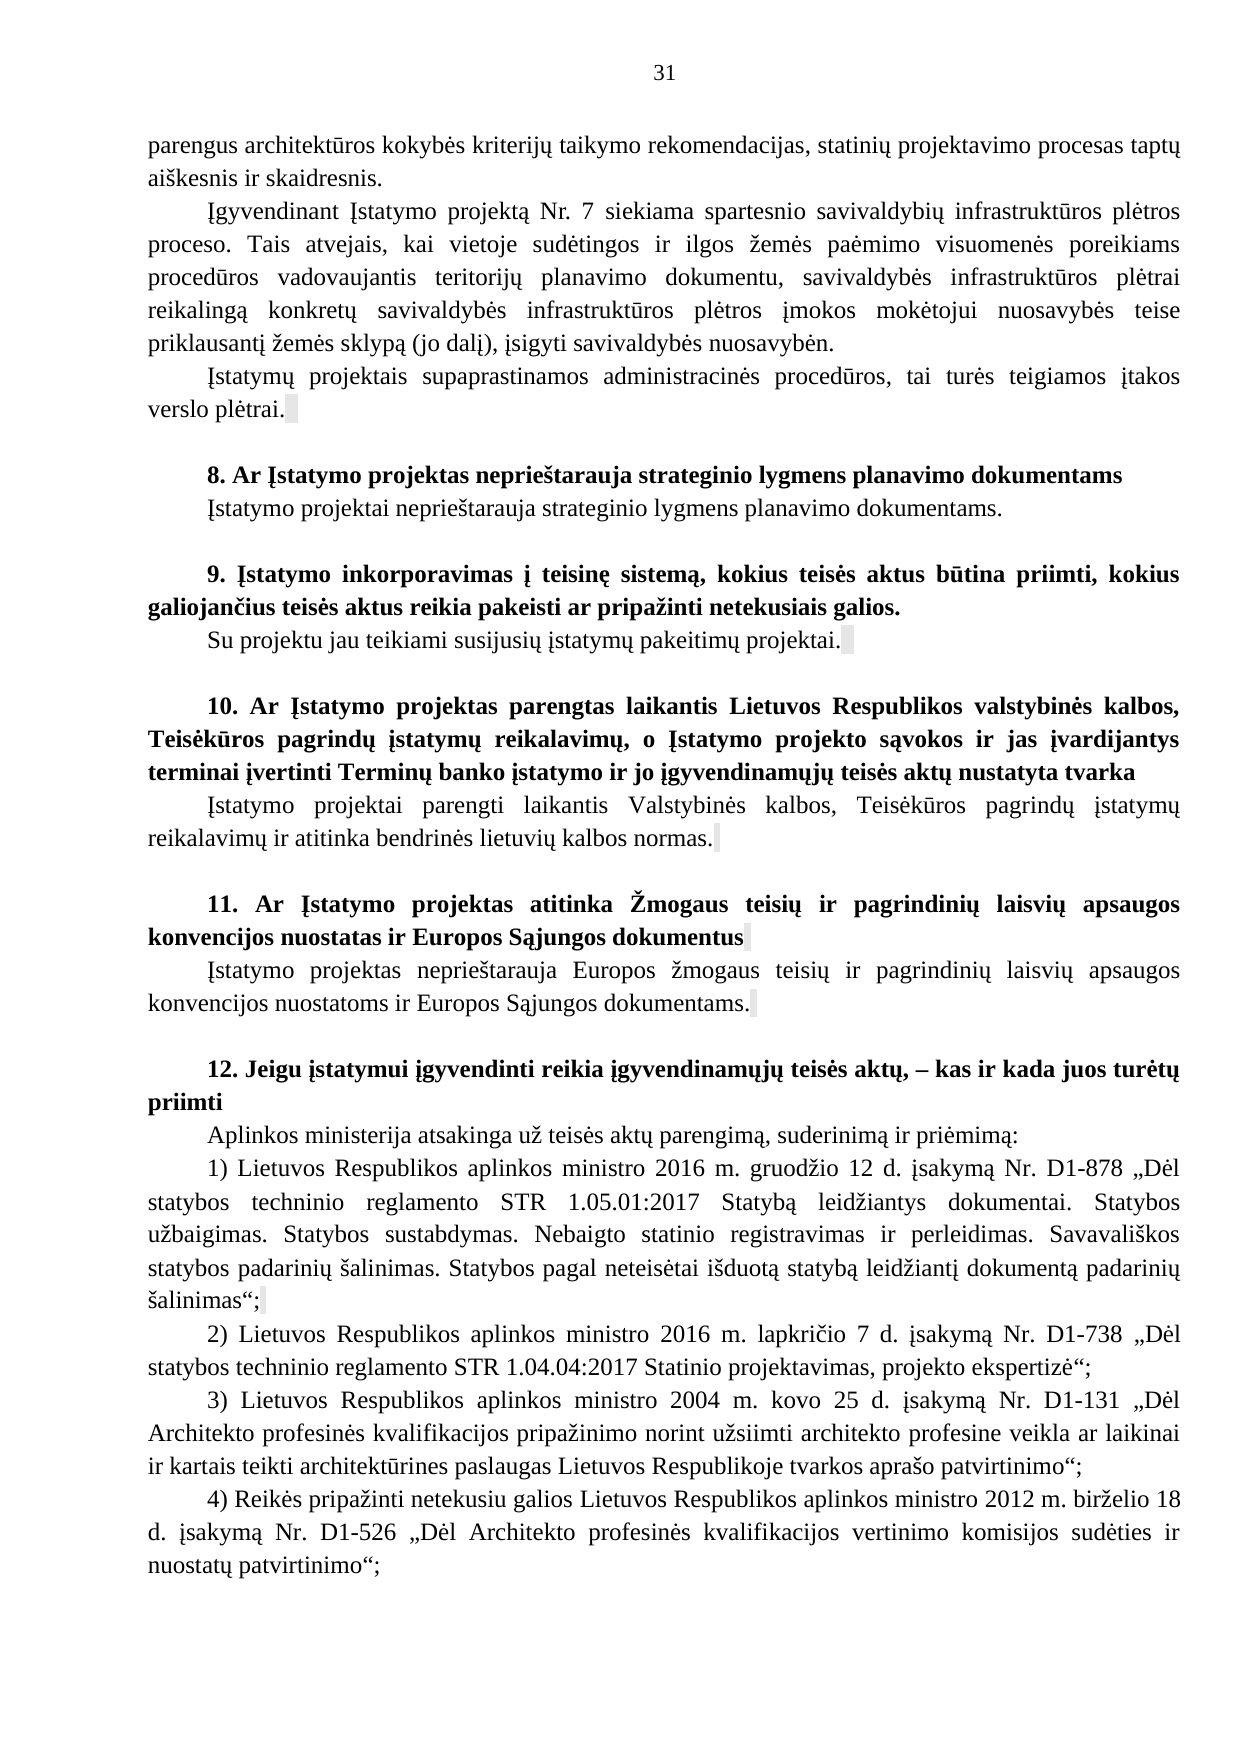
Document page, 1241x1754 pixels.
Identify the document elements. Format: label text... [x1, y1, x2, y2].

text 10. Ar Įstatymo projektas parengtas laikantis Lietuvos Respublikos valstybinės kalbos, Teisėkūros pagrindų įstatymų reikalavimų, o Įstatymo projekto sąvokos ir jas įvardijantys terminai įvertinti Terminų banko įstatymo ir jo įgyvendinamųjų teisės aktų nustatyta tvarka [148, 691, 1181, 786]
text Su projektu jau teikiami susijusių įstatymų pakeitimų projektai. [148, 625, 1181, 654]
text parengus architektūros kokybės kriterijų taikymo rekomendacijas, statinių projektavimo procesas taptų aiškesnis ir skaidresnis. [148, 130, 1181, 192]
text 1) Lietuvos Respublikos aplinkos ministro 2016 m. gruodžio 12 d. įsakymą Nr. D1-878 „Dėl statybos techninio reglamento STR 1.05.01:2017 Statybą leidžiantys dokumentai. Statybos užbaigimas. Statybos sustabdymas. Nebaigto statinio registravimas ir perleidimas. Savavališkos statybos padarinių šalinimas. Statybos pagal neteisėtai išduotą statybą leidžiantį dokumentą padarinių šalinimas“; [148, 1153, 1181, 1314]
text Įgyvendinant Įstatymo projektą Nr. 7 siekiama spartesnio savivaldybių infrastruktūros plėtros proceso. Tais atvejais, kai vietoje sudėtingos ir ilgos žemės paėmimo visuomenės poreikiams procedūros vadovaujantis teritorijų planavimo dokumentu, savivaldybės infrastruktūros plėtrai reikalingą konkretų savivaldybės infrastruktūros plėtros įmokos mokėtojui nuosavybės teise priklausantį žemės sklypą (jo dalį), įsigyti savivaldybės nuosavybėn. [148, 196, 1181, 357]
text 9. Įstatymo inkorporavimas į teisinę sistemą, kokius teisės aktus būtina priimti, kokius galiojančius teisės aktus reikia pakeisti ar pripažinti netekusiais galios. [148, 559, 1181, 621]
text Įstatymų projektais supaprastinamos administracinės procedūros, tai turės teigiamos įtakos verslo plėtrai. [148, 361, 1181, 423]
text Įstatymo projektai parengti laikantis Valstybinės kalbos, Teisėkūros pagrindų įstatymų reikalavimų ir atitinka bendrinės lietuvių kalbos normas. [148, 790, 1181, 852]
text 2) Lietuvos Respublikos aplinkos ministro 2016 m. lapkričio 7 d. įsakymą Nr. D1-738 „Dėl statybos techninio reglamento STR 1.04.04:2017 Statinio projektavimas, projekto ekspertizė“; [148, 1319, 1181, 1380]
text 8. Ar Įstatymo projektas neprieštarauja strateginio lygmens planavimo dokumentams [148, 460, 1181, 489]
text 4) Reikės pripažinti netekusiu galios Lietuvos Respublikos aplinkos ministro 2012 m. birželio 18 d. įsakymą Nr. D1-526 „Dėl Architekto profesinės kvalifikacijos vertinimo komisijos sudėties ir nuostatų patvirtinimo“; [148, 1484, 1181, 1578]
text 3) Lietuvos Respublikos aplinkos ministro 2004 m. kovo 25 d. įsakymą Nr. D1-131 „Dėl Architekto profesinės kvalifikacijos pripažinimo norint užsiimti architekto profesine veikla ar laikinai ir kartais teikti architektūrines paslaugas Lietuvos Respublikoje tvarkos aprašo patvirtinimo“; [148, 1385, 1181, 1479]
text Įstatymo projektas neprieštarauja Europos žmogaus teisių ir pagrindinių laisvių apsaugos konvencijos nuostatoms ir Europos Sąjungos dokumentams. [148, 955, 1181, 1017]
text Įstatymo projektai neprieštarauja strateginio lygmens planavimo dokumentams. [148, 493, 1181, 522]
text 12. Jeigu įstatymui įgyvendinti reikia įgyvendinamųjų teisės aktų, – kas ir kada juos turėtų priimti [148, 1054, 1181, 1116]
text Aplinkos ministerija atsakinga už teisės aktų parengimą, suderinimą ir priėmimą: [148, 1121, 1181, 1149]
text 11. Ar Įstatymo projektas atitinka Žmogaus teisių ir pagrindinių laisvių apsaugos konvencijos nuostatas ir Europos Sąjungos dokumentus [148, 889, 1181, 951]
